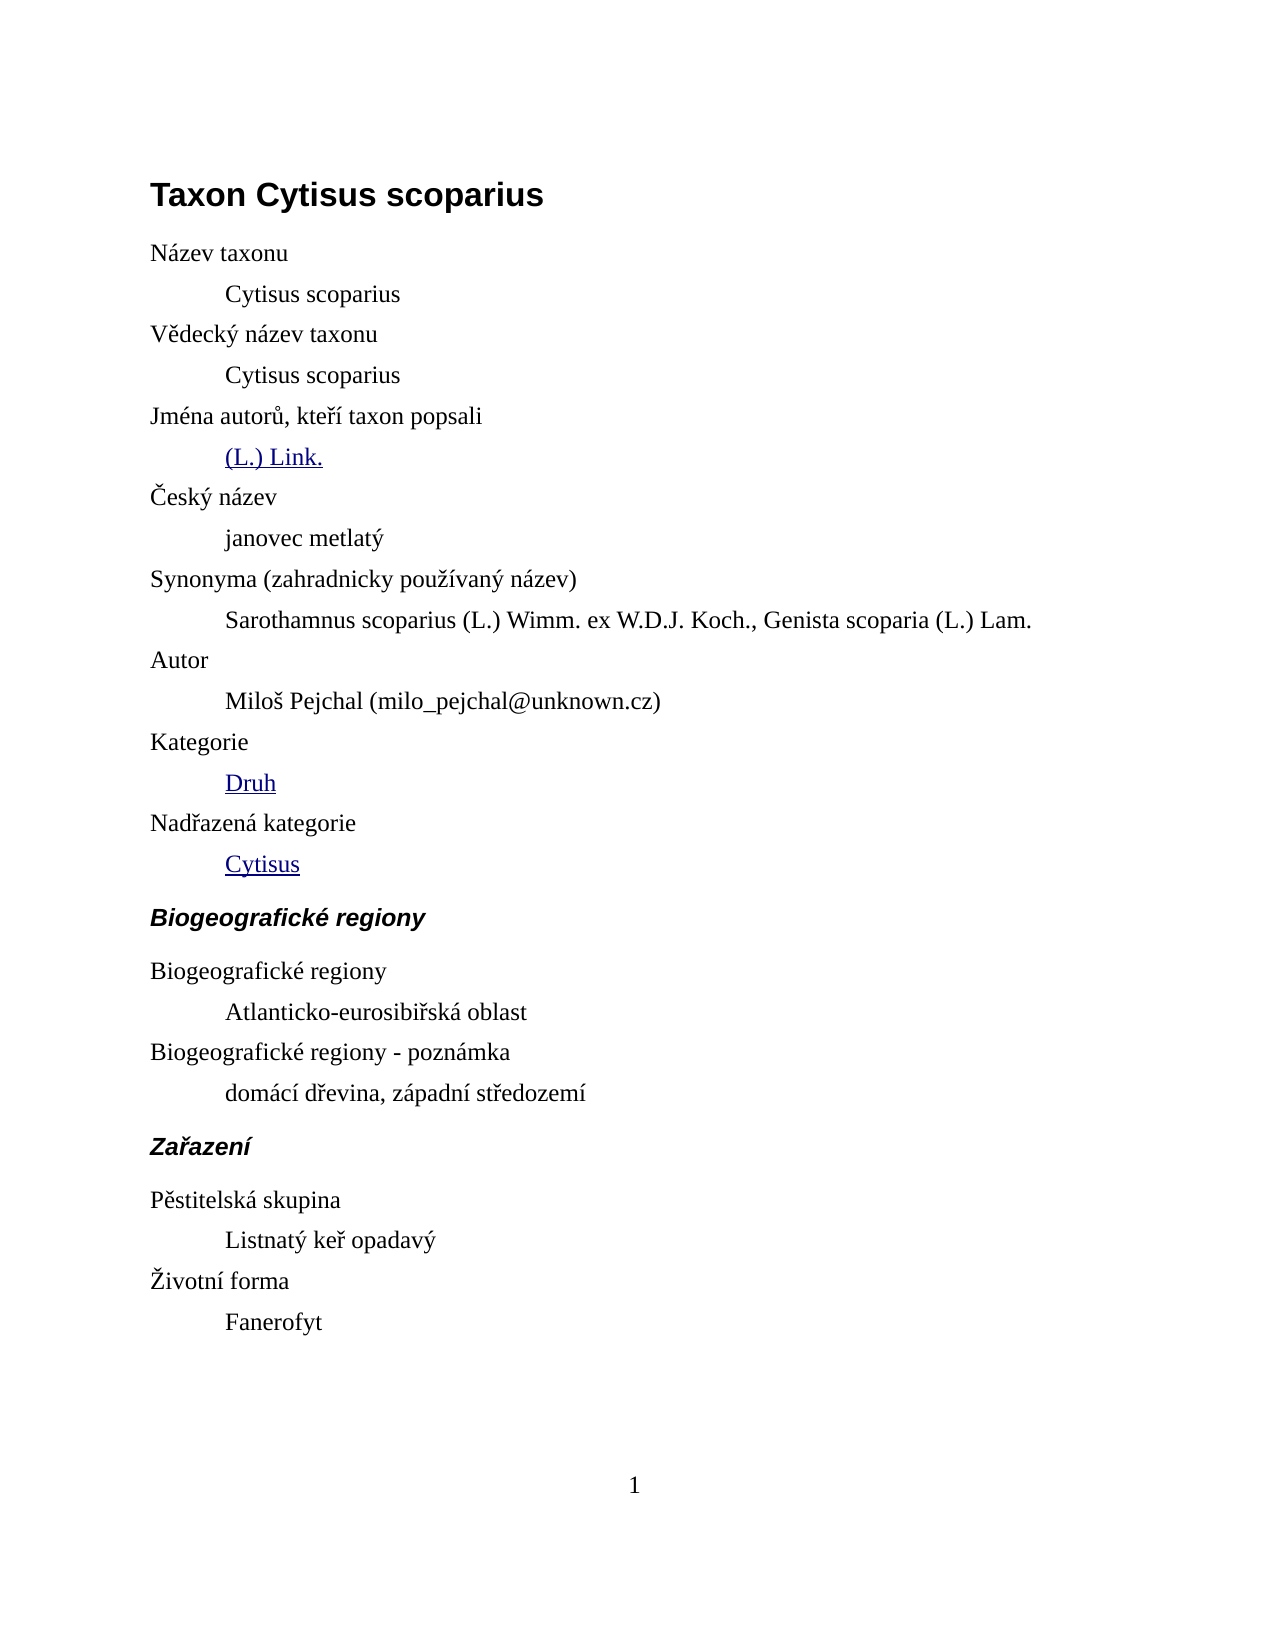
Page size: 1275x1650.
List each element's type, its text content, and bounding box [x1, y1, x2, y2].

text Název taxonu [150, 238, 1125, 267]
text Sarothamnus scoparius (L.) Wimm. ex W.D.J. Koch., Genista scoparia (L.) Lam. [225, 605, 1125, 633]
text Cytisus scoparius [225, 279, 1125, 308]
text Fanerofyt [225, 1307, 1125, 1336]
text Autor [150, 645, 1125, 674]
text Synonyma (zahradnicky používaný název) [150, 564, 1125, 593]
text domácí dřevina, západní středozemí [225, 1078, 1125, 1107]
text Nadřazená kategorie [150, 808, 1125, 837]
text janovec metlatý [225, 523, 1125, 552]
text Druh [225, 768, 1125, 796]
text Životní forma [150, 1266, 1125, 1295]
text Cytisus [225, 849, 1125, 878]
text Atlanticko-eurosibiřská oblast [225, 997, 1125, 1025]
text Český název [150, 482, 1125, 511]
subtitle Zařazení [150, 1132, 1125, 1160]
text Miloš Pejchal (milo_pejchal@unknown.cz) [225, 686, 1125, 715]
text Pěstitelská skupina [150, 1185, 1125, 1213]
text Cytisus scoparius [225, 360, 1125, 389]
text Biogeografické regiony - poznámka [150, 1037, 1125, 1066]
subtitle Biogeografické regiony [150, 903, 1125, 931]
text Biogeografické regiony [150, 956, 1125, 984]
text Jména autorů, kteří taxon popsali [150, 401, 1125, 430]
subtitle Taxon Cytisus scoparius [150, 175, 1125, 214]
text (L.) Link. [225, 442, 1125, 471]
text Listnatý keř opadavý [225, 1226, 1125, 1254]
text Kategorie [150, 727, 1125, 756]
text Vědecký název taxonu [150, 319, 1125, 348]
